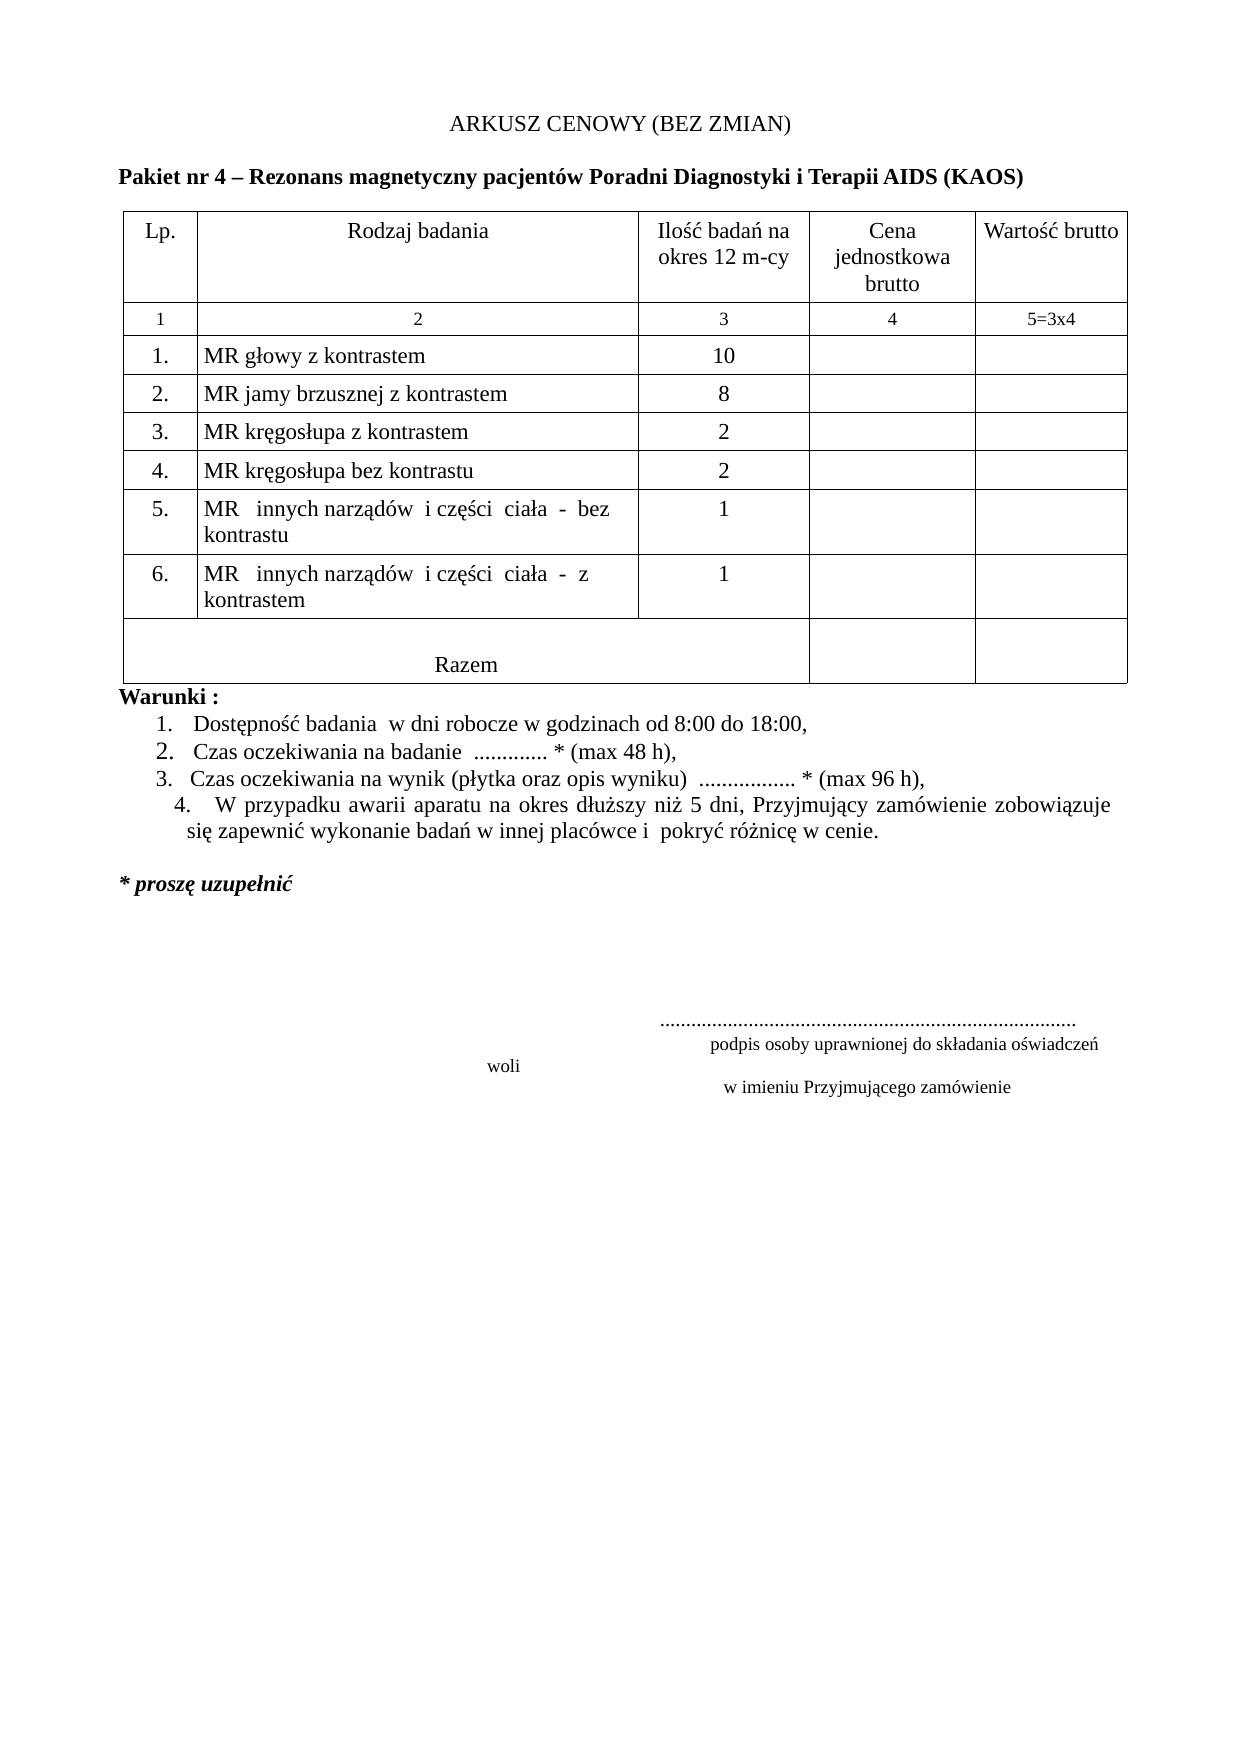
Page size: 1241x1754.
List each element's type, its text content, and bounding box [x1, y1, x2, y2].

text 3. Czas oczekiwania na wynik (płytka oraz opis wyniku) ................. * (max 96 h), [156, 765, 1122, 791]
table_cell [810, 413, 975, 450]
table_cell MR kręgosłupa z kontrastem [198, 413, 638, 450]
table_cell [810, 555, 975, 618]
table_cell [976, 619, 1127, 683]
table_cell MR jamy brzusznej z kontrastem [198, 375, 638, 412]
text Warunki : [118, 683, 1122, 710]
table_cell 1 [639, 555, 809, 618]
table_cell 5=3x4 [976, 303, 1127, 335]
table_cell MR innych narządów i części ciała - bez kontrastu [198, 490, 638, 553]
table_cell 2. [124, 375, 197, 412]
table_cell [976, 490, 1127, 553]
table_cell [810, 336, 975, 374]
table_cell [976, 555, 1127, 618]
text 4. W przypadku awarii aparatu na okres dłuższy niż 5 dni, Przyjmujący zamówienie zobowiązuje się zapewnić wykonanie badań w innej placówce i pokryć różnicę w cenie. [118, 791, 1122, 844]
table_header Cena jednostkowa brutto [810, 212, 975, 302]
table_cell [810, 619, 975, 683]
table_header Wartość brutto [976, 212, 1127, 302]
table_cell Razem [124, 619, 809, 683]
table_cell [976, 336, 1127, 374]
table_cell 4 [810, 303, 975, 335]
table_cell 3 [639, 303, 809, 335]
list Czas oczekiwania na badanie ............. * (max 48 h), [156, 736, 1122, 765]
table_cell 1 [124, 303, 197, 335]
table_cell 1 [639, 490, 809, 553]
table_cell 1. [124, 336, 197, 374]
text Pakiet nr 4 – Rezonans magnetyczny pacjentów Poradni Diagnostyki i Terapii AIDS (KAOS) [118, 163, 1122, 189]
table_cell MR innych narządów i części ciała - z kontrastem [198, 555, 638, 618]
table_cell [810, 490, 975, 553]
table_cell [976, 413, 1127, 450]
table_cell [976, 451, 1127, 489]
table_cell MR kręgosłupa bez kontrastu [198, 451, 638, 489]
table_header Rodzaj badania [198, 212, 638, 302]
text ARKUSZ CENOWY (BEZ ZMIAN) [118, 110, 1122, 137]
table_cell 2 [639, 451, 809, 489]
table_cell [810, 375, 975, 412]
table_header Ilość badań na okres 12 m-cy [639, 212, 809, 302]
table_cell 2 [198, 303, 638, 335]
table_cell 10 [639, 336, 809, 374]
table_cell 6. [124, 555, 197, 618]
table_cell 4. [124, 451, 197, 489]
table_cell 3. [124, 413, 197, 450]
table_cell 2 [639, 413, 809, 450]
list Dostępność badania w dni robocze w godzinach od 8:00 do 18:00, [156, 710, 1122, 736]
table_cell [976, 375, 1127, 412]
table_cell [810, 451, 975, 489]
table_cell 8 [639, 375, 809, 412]
table_header Lp. [124, 212, 197, 302]
text * proszę uzupełnić [118, 870, 1122, 897]
table_cell MR głowy z kontrastem [198, 336, 638, 374]
table_cell 5. [124, 490, 197, 553]
text ................................................................................ podpis osoby uprawnionej do składania oświadczeń woli w imieniu Przyjmującego zamówienie [487, 1007, 1122, 1098]
